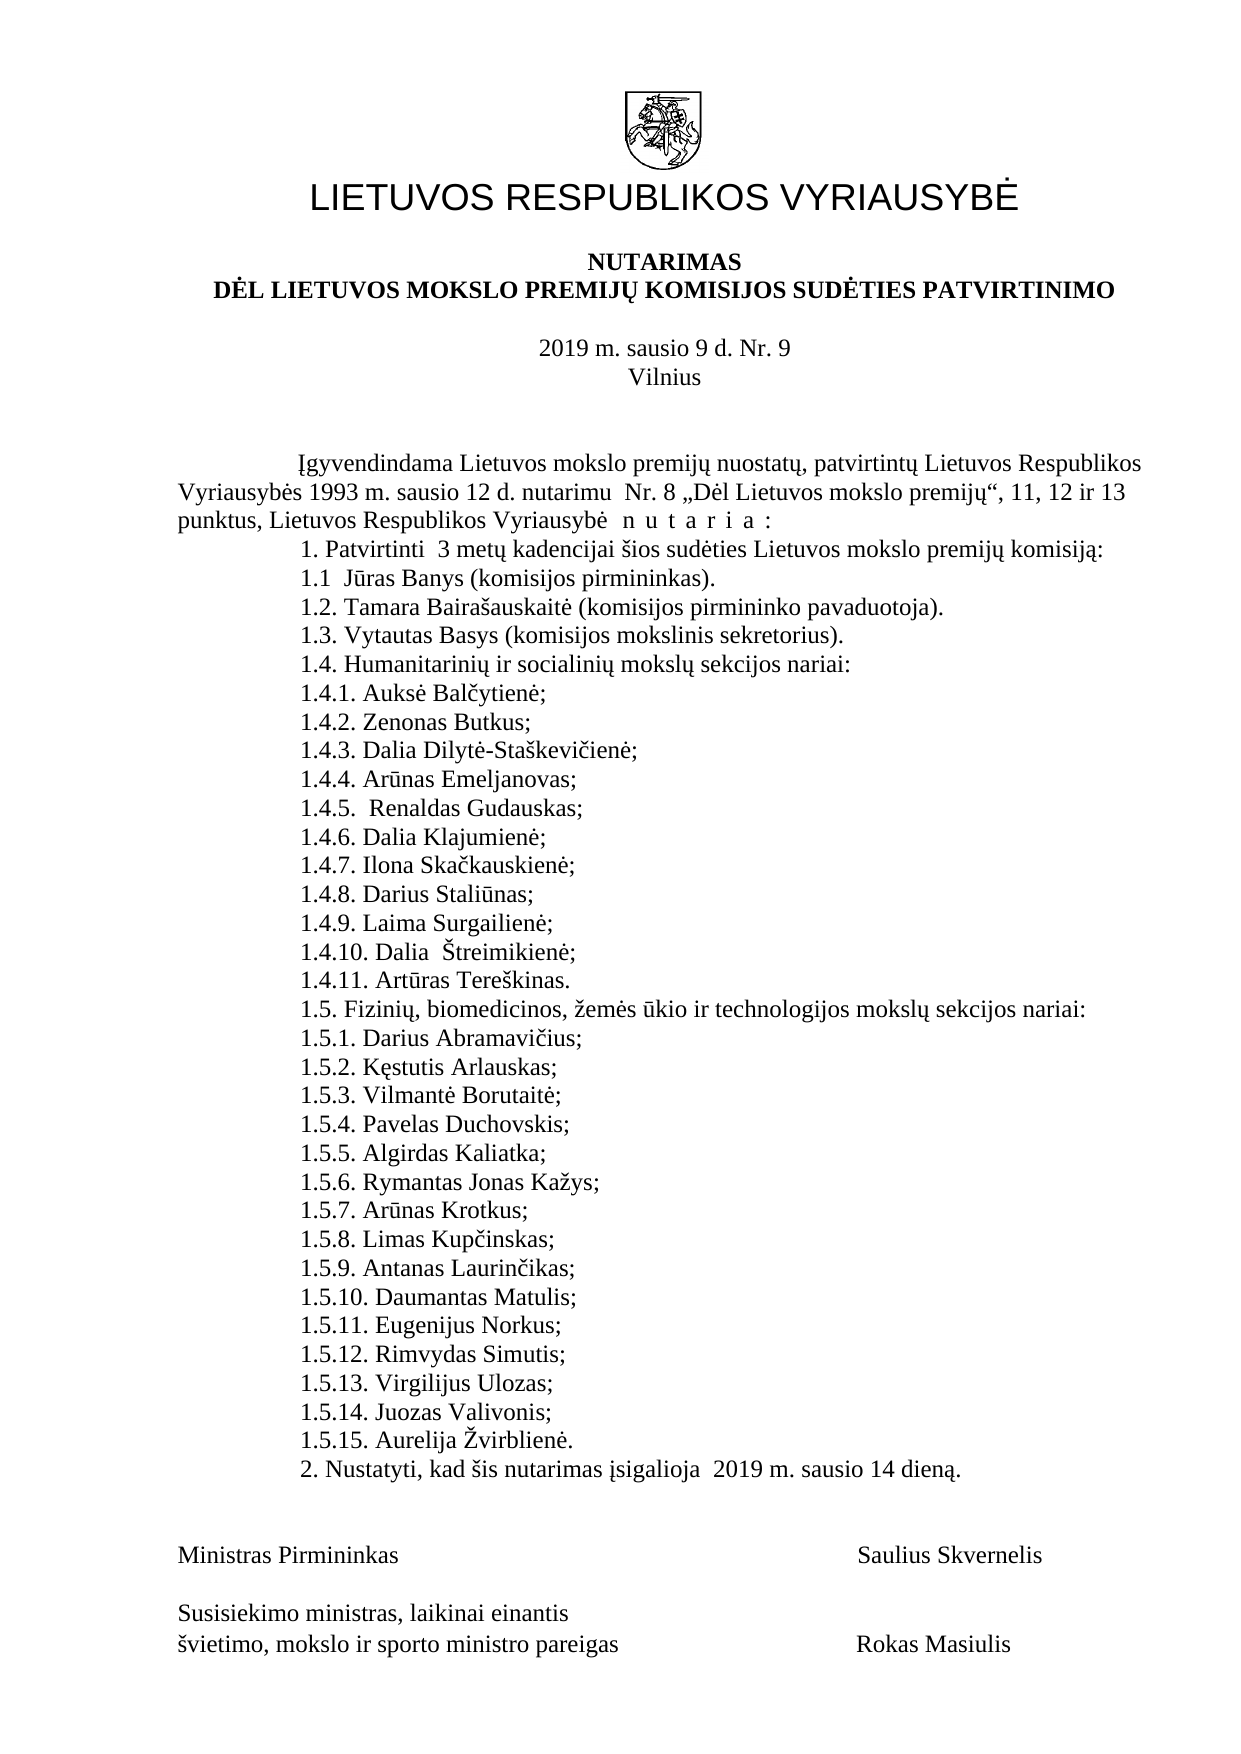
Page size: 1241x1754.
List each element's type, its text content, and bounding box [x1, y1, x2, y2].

text 1.5.9. Antanas Laurinčikas; [177, 1253, 1152, 1282]
text DĖL LIETUVOS MOKSLO PREMIJŲ KOMISIJOS SUDĖTIES PATVIRTINIMO [177, 276, 1152, 304]
text 1.4.4. Arūnas Emeljanovas; [177, 764, 1152, 793]
text nutarimas [177, 247, 1152, 276]
text 1.5.14. Juozas Valivonis; [177, 1397, 1152, 1426]
text 1.4.8. Darius Staliūnas; [177, 879, 1152, 908]
text 1.5.8. Limas Kupčinskas; [177, 1224, 1152, 1253]
text Susisiekimo ministras, laikinai einantis [177, 1598, 1152, 1627]
text 1.4.11. Artūras Tereškinas. [177, 966, 1152, 994]
text 1.4.5. Renaldas Gudauskas; [177, 793, 1152, 822]
text 1.5.6. Rymantas Jonas Kažys; [177, 1167, 1152, 1196]
text 1.5.4. Pavelas Duchovskis; [177, 1109, 1152, 1138]
text švietimo, mokslo ir sporto ministro pareigas Rokas Masiulis [177, 1629, 1152, 1658]
text Lietuvos Respublikos Vyriausybė [177, 175, 1152, 218]
text 1.1 Jūras Banys (komisijos pirmininkas). [177, 563, 1152, 592]
text 1.2. Tamara Bairašauskaitė (komisijos pirmininko pavaduotoja). [177, 592, 1152, 621]
text 1.5.12. Rimvydas Simutis; [177, 1339, 1152, 1368]
text 1.4.7. Ilona Skačkauskienė; [177, 851, 1152, 879]
text 1.5.1. Darius Abramavičius; [177, 1023, 1152, 1052]
text 1.4. Humanitarinių ir socialinių mokslų sekcijos nariai: [177, 649, 1152, 678]
text 1.5.10. Daumantas Matulis; [177, 1282, 1152, 1311]
text Vilnius [177, 362, 1152, 391]
text 2019 m. sausio 9 d. Nr. 9 [177, 333, 1152, 362]
text 1.4.3. Dalia Dilytė-Staškevičienė; [177, 736, 1152, 764]
text 1.4.2. Zenonas Butkus; [177, 707, 1152, 736]
text 1.5.3. Vilmantė Borutaitė; [177, 1081, 1152, 1109]
text 2. Nustatyti, kad šis nutarimas įsigalioja 2019 m. sausio 14 dieną. [177, 1454, 1152, 1483]
text 1. Patvirtinti 3 metų kadencijai šios sudėties Lietuvos mokslo premijų komisiją: [177, 534, 1152, 563]
text 1.5.2. Kęstutis Arlauskas; [177, 1052, 1152, 1081]
text 1.4.1. Auksė Balčytienė; [177, 678, 1152, 707]
text 1.4.6. Dalia Klajumienė; [177, 822, 1152, 851]
text 1.5.15. Aurelija Žvirblienė. [177, 1426, 1152, 1454]
text 1.5.7. Arūnas Krotkus; [177, 1196, 1152, 1224]
text 1.5. Fizinių, biomedicinos, žemės ūkio ir technologijos mokslų sekcijos nariai: [177, 994, 1152, 1023]
text 1.5.5. Algirdas Kaliatka; [177, 1138, 1152, 1167]
text 1.4.9. Laima Surgailienė; [177, 908, 1152, 937]
text 1.5.13. Virgilijus Ulozas; [177, 1368, 1152, 1397]
text 1.4.10. Dalia Štreimikienė; [177, 937, 1152, 966]
text 1.3. Vytautas Basys (komisijos mokslinis sekretorius). [177, 621, 1152, 649]
text 1.5.11. Eugenijus Norkus; [177, 1311, 1152, 1339]
text Įgyvendindama Lietuvos mokslo premijų nuostatų, patvirtintų Lietuvos Respublikos Vyriausybės 1993 m. sausio 12 d. nutarimu Nr. 8 „Dėl Lietuvos mokslo premijų“, 11, 12 ir 13 punktus, Lietuvos Respublikos Vyriausybė nutaria: [177, 448, 1152, 534]
text Ministras Pirmininkas Saulius Skvernelis [177, 1541, 1152, 1569]
